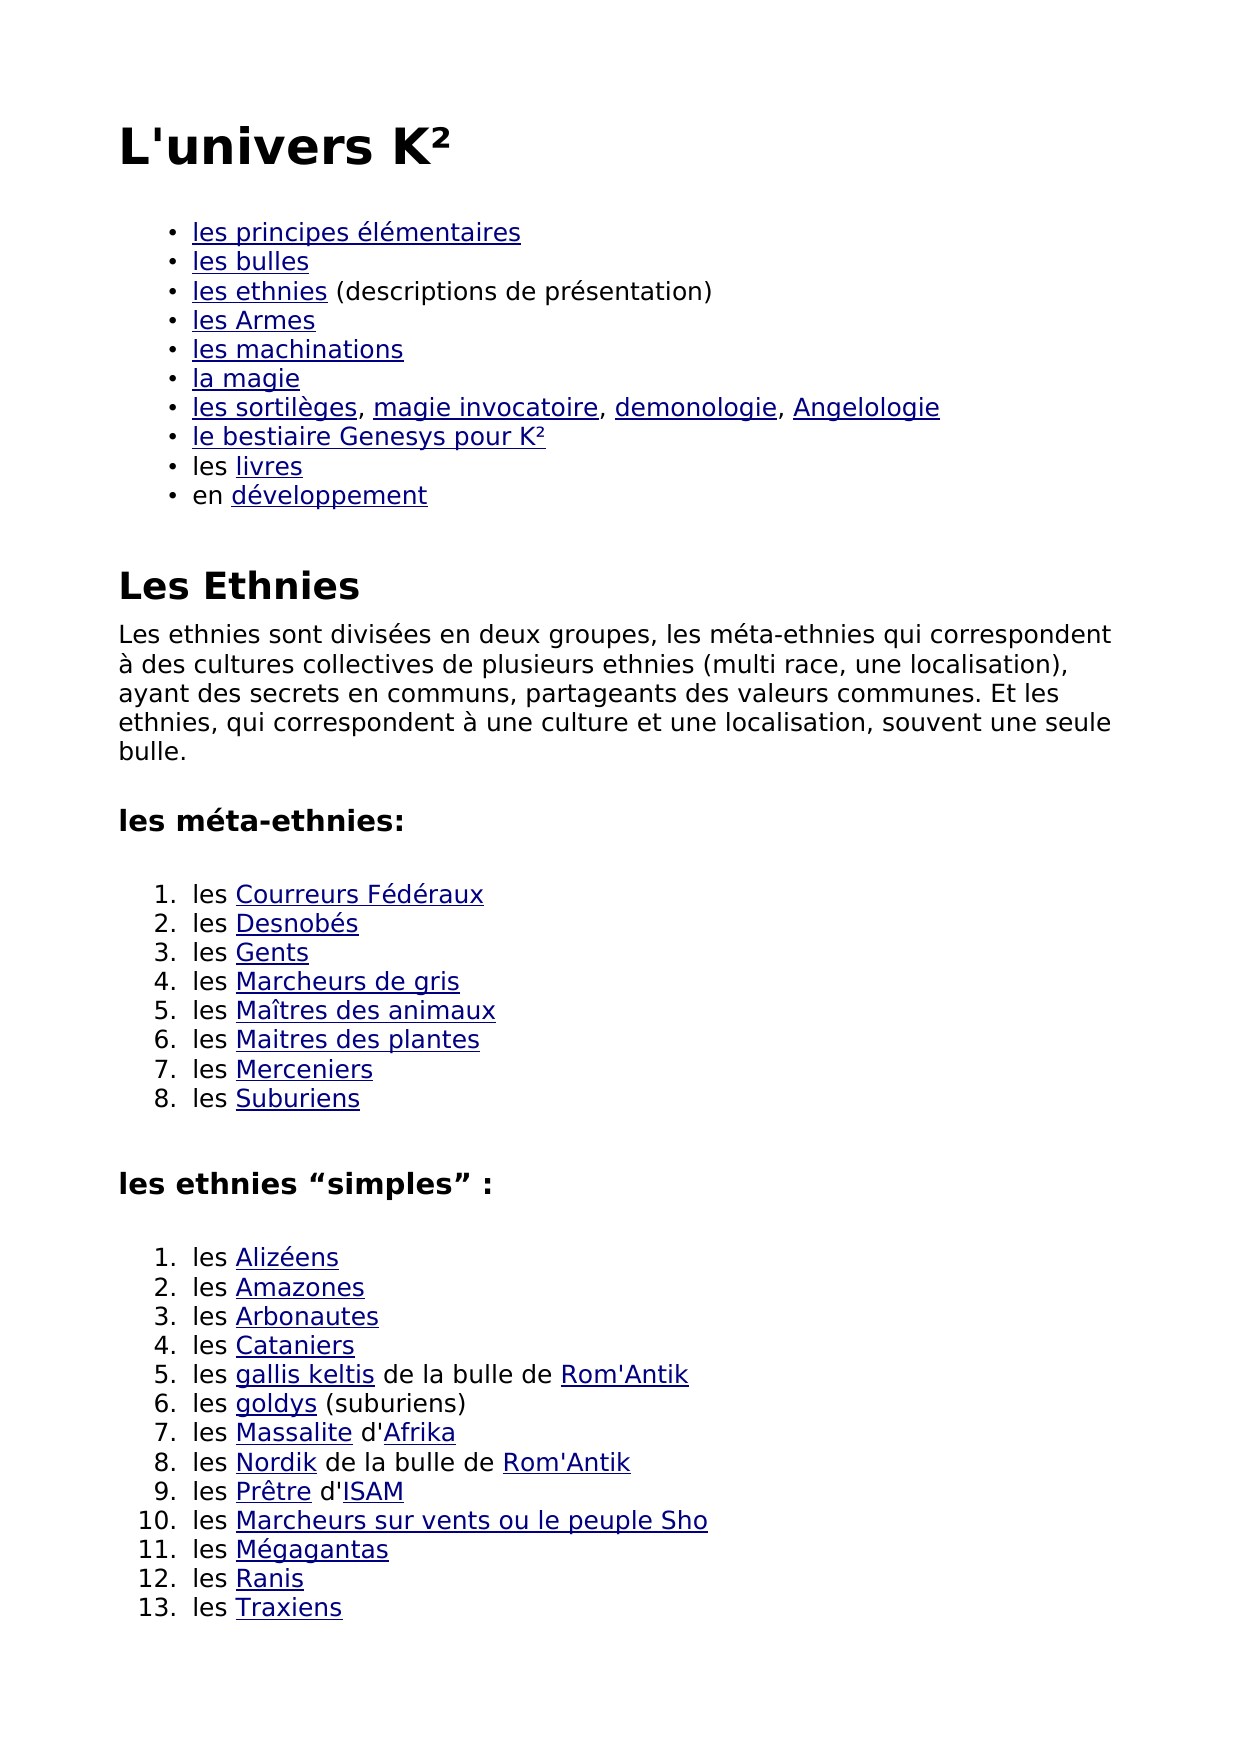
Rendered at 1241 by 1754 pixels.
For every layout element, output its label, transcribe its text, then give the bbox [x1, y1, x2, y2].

list les principes élémentaires [177, 218, 1122, 247]
list les goldys (suburiens) [177, 1389, 1122, 1419]
list la magie [177, 364, 1122, 393]
list les Arbonautes [177, 1302, 1122, 1331]
list les gallis keltis de la bulle de Rom'Antik [177, 1360, 1122, 1389]
list les sortilèges, magie invocatoire, demonologie, Angelologie [177, 393, 1122, 422]
list les machinations [177, 335, 1122, 364]
list les Alizéens [177, 1244, 1122, 1273]
list les Mégagantas [177, 1535, 1122, 1564]
list les Desnobés [177, 909, 1122, 938]
list les Gents [177, 938, 1122, 967]
list les ethnies (descriptions de présentation) [177, 277, 1122, 306]
list les Cataniers [177, 1331, 1122, 1360]
list les Massalite d'Afrika [177, 1419, 1122, 1448]
list les livres [177, 452, 1122, 481]
list les Nordik de la bulle de Rom'Antik [177, 1448, 1122, 1477]
subtitle L'univers K² [118, 118, 1122, 176]
subtitle les ethnies “simples” : [118, 1168, 1122, 1202]
list les Traxiens [177, 1594, 1122, 1623]
list les Ranis [177, 1564, 1122, 1594]
list les Prêtre d'ISAM [177, 1477, 1122, 1506]
list les bulles [177, 247, 1122, 277]
list les Merceniers [177, 1055, 1122, 1084]
list les Marcheurs sur vents ou le peuple Sho [177, 1506, 1122, 1535]
list les Maîtres des animaux [177, 997, 1122, 1026]
subtitle les méta-ethnies: [118, 804, 1122, 838]
list les Maitres des plantes [177, 1026, 1122, 1055]
list les Marcheurs de gris [177, 967, 1122, 997]
list les Amazones [177, 1273, 1122, 1302]
list le bestiaire Genesys pour K² [177, 422, 1122, 452]
list les Courreurs Fédéraux [177, 880, 1122, 909]
text Les ethnies sont divisées en deux groupes, les méta-ethnies qui correspondent à des cultures collectives de plusieurs ethnies (multi race, une localisation), ayant des secrets en communs, partageants des valeurs communes. Et les ethnies, qui correspondent à une culture et une localisation, souvent une seule bulle. [118, 621, 1122, 766]
list les Suburiens [177, 1084, 1122, 1113]
subtitle Les Ethnies [118, 564, 1122, 608]
list les Armes [177, 306, 1122, 335]
list en développement [177, 481, 1122, 510]
